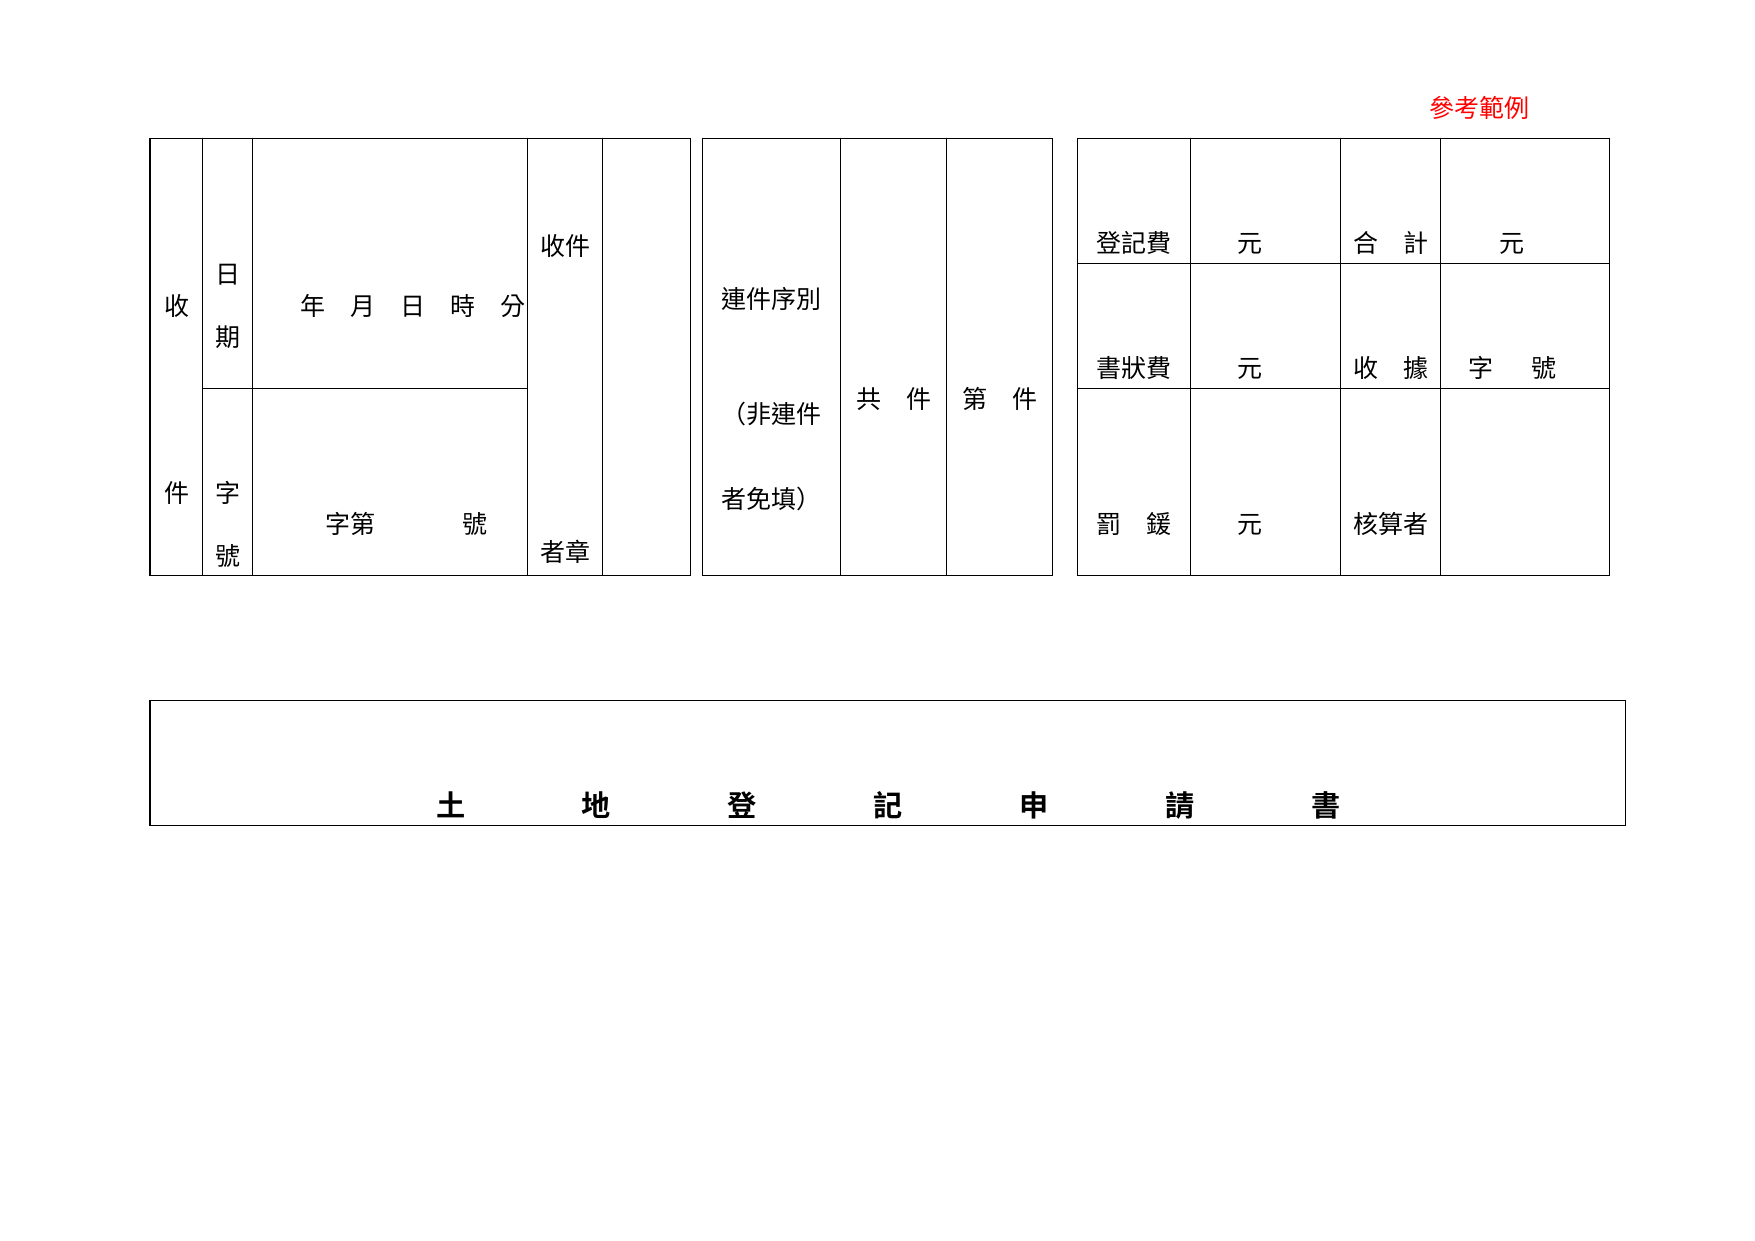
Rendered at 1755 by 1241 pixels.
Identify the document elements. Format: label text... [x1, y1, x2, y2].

table_header 元 [1191, 139, 1340, 262]
table_header [1053, 138, 1077, 575]
table_header 連件序別 （非連件 者免填） [703, 139, 840, 575]
table_cell 核算者 [1341, 389, 1440, 575]
table_cell 元 [1191, 389, 1340, 575]
table_header 收 件 [151, 139, 202, 575]
table_header 第 件 [947, 139, 1052, 575]
table_cell [1441, 389, 1609, 575]
table_header 年 月 日 時 分 [253, 139, 527, 387]
table_cell 罰 鍰 [1078, 389, 1190, 575]
table_header 合 計 [1341, 139, 1440, 262]
table_cell 字 號 [1441, 264, 1609, 387]
table_header 登記費 [1078, 139, 1190, 262]
table_cell 書狀費 [1078, 264, 1190, 387]
table_header 收件 者章 [528, 139, 602, 575]
table_cell 元 [1191, 264, 1340, 387]
table_header 共 件 [841, 139, 946, 575]
table_cell 收 據 [1341, 264, 1440, 387]
table_header 日期 [203, 139, 252, 387]
table_cell 字號 [203, 389, 252, 575]
table_header 土 地 登 記 申 請 書 [151, 701, 1625, 825]
table_header [603, 139, 690, 575]
table_header 元 [1441, 139, 1609, 262]
table_header [691, 138, 702, 575]
table_cell 字第 號 [253, 389, 527, 575]
